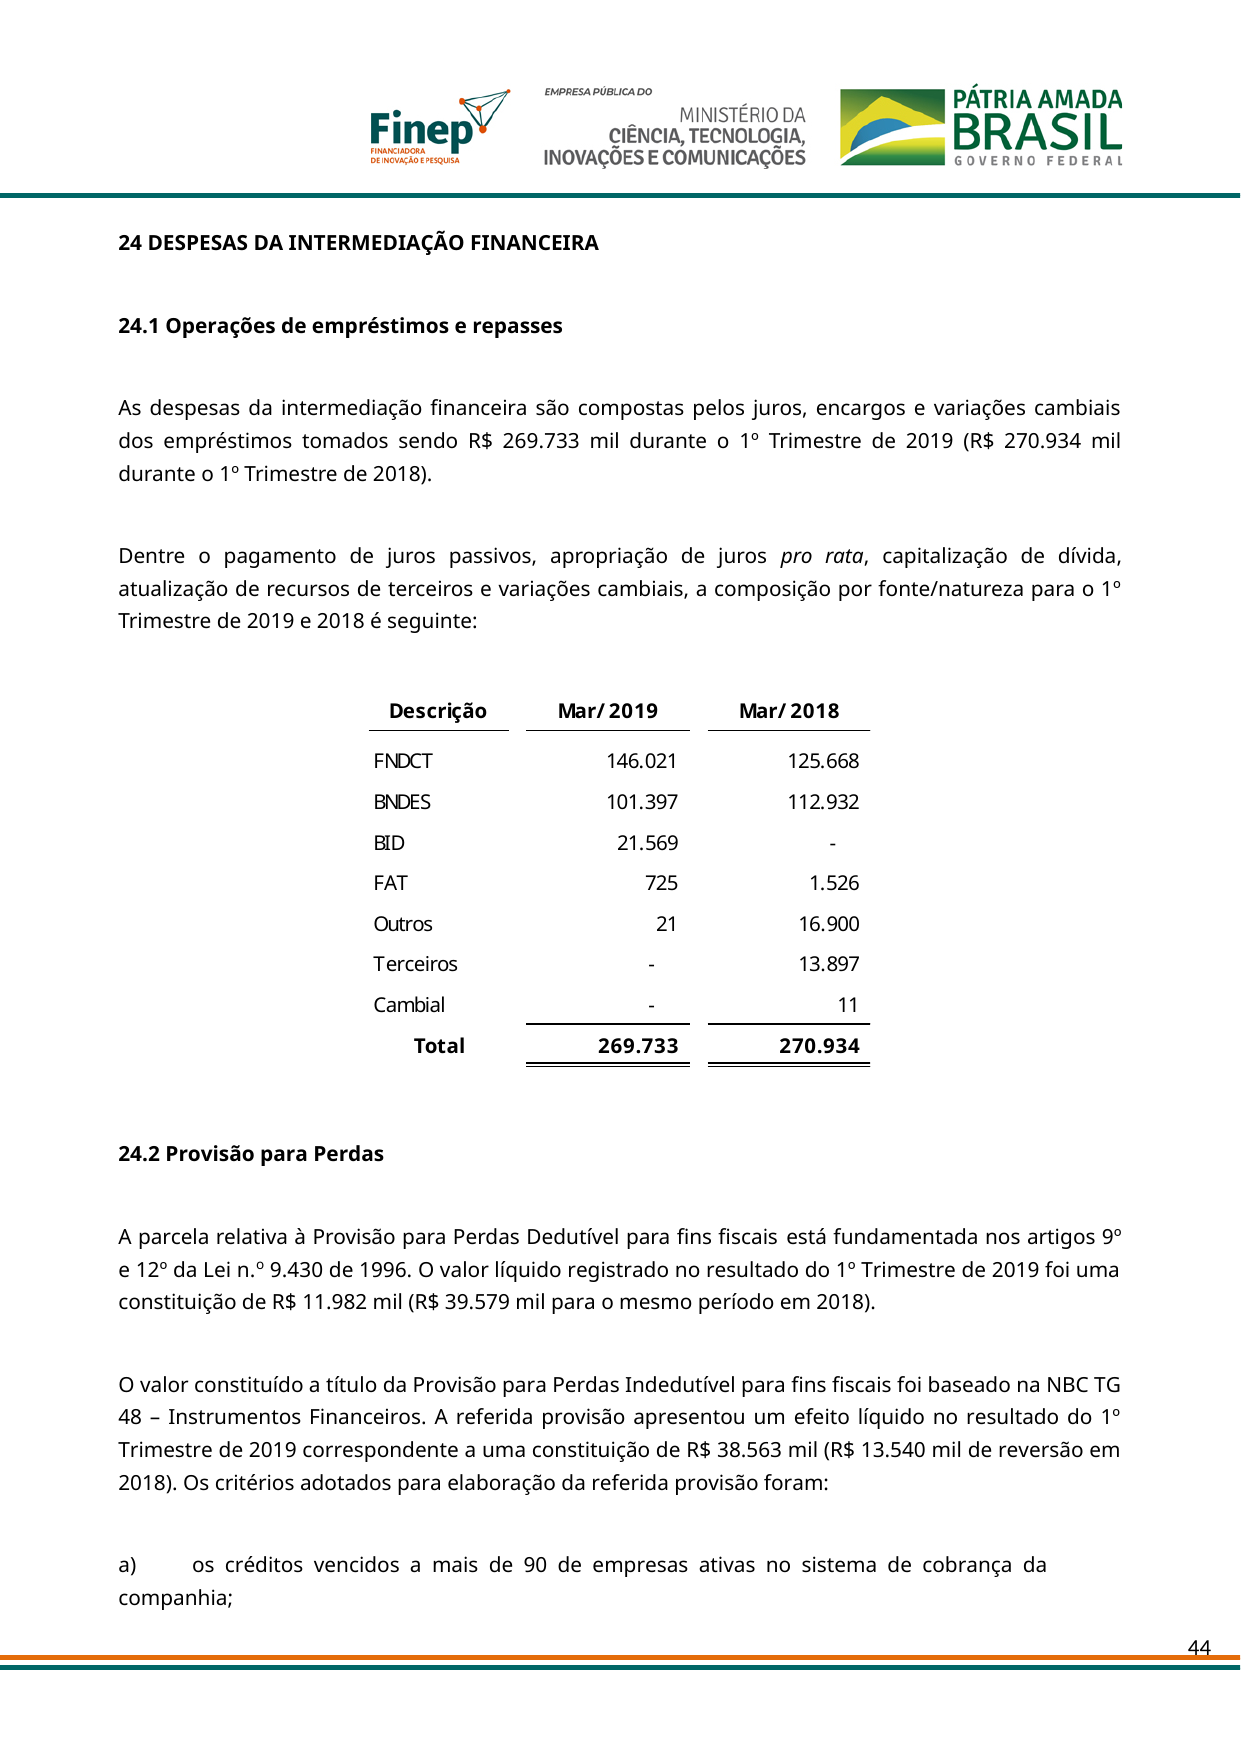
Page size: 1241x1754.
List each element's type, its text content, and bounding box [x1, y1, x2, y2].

subtitle 24.1 Operações de empréstimos e repasses [118, 311, 1122, 339]
text A parcela relativa à Provisão para Perdas Dedutível para fins fiscais está fundamentada nos artigos 9º e 12º da Lei n.o 9.430 de 1996. O valor líquido registrado no resultado do 1º Trimestre de 2019 foi uma constituição de R$ 11.982 mil (R$ 39.579 mil para o mesmo período em 2018). [118, 1222, 1122, 1316]
text O valor constituído a título da Provisão para Perdas Indedutível para fins fiscais foi baseado na NBC TG 48 – Instrumentos Financeiros. A referida provisão apresentou um efeito líquido no resultado do 1º Trimestre de 2019 correspondente a uma constituição de R$ 38.563 mil (R$ 13.540 mil de reversão em 2018). Os critérios adotados para elaboração da referida provisão foram: [118, 1370, 1122, 1496]
text As despesas da intermediação financeira são compostas pelos juros, encargos e variações cambiais dos empréstimos tomados sendo R$ 269.733 mil durante o 1º Trimestre de 2019 (R$ 270.934 mil durante o 1º Trimestre de 2018). [118, 393, 1122, 487]
subtitle 24.2 Provisão para Perdas [118, 1139, 1122, 1168]
text Dentre o pagamento de juros passivos, apropriação de juros pro rata, capitalização de dívida, atualização de recursos de terceiros e variações cambiais, a composição por fonte/natureza para o 1º Trimestre de 2019 e 2018 é seguinte: [118, 541, 1122, 635]
subtitle 24 DESPESAS DA INTERMEDIAÇÃO FINANCEIRA [118, 228, 1122, 257]
list os créditos vencidos a mais de 90 de empresas ativas no sistema de cobrança da companhia; [118, 1550, 1048, 1611]
